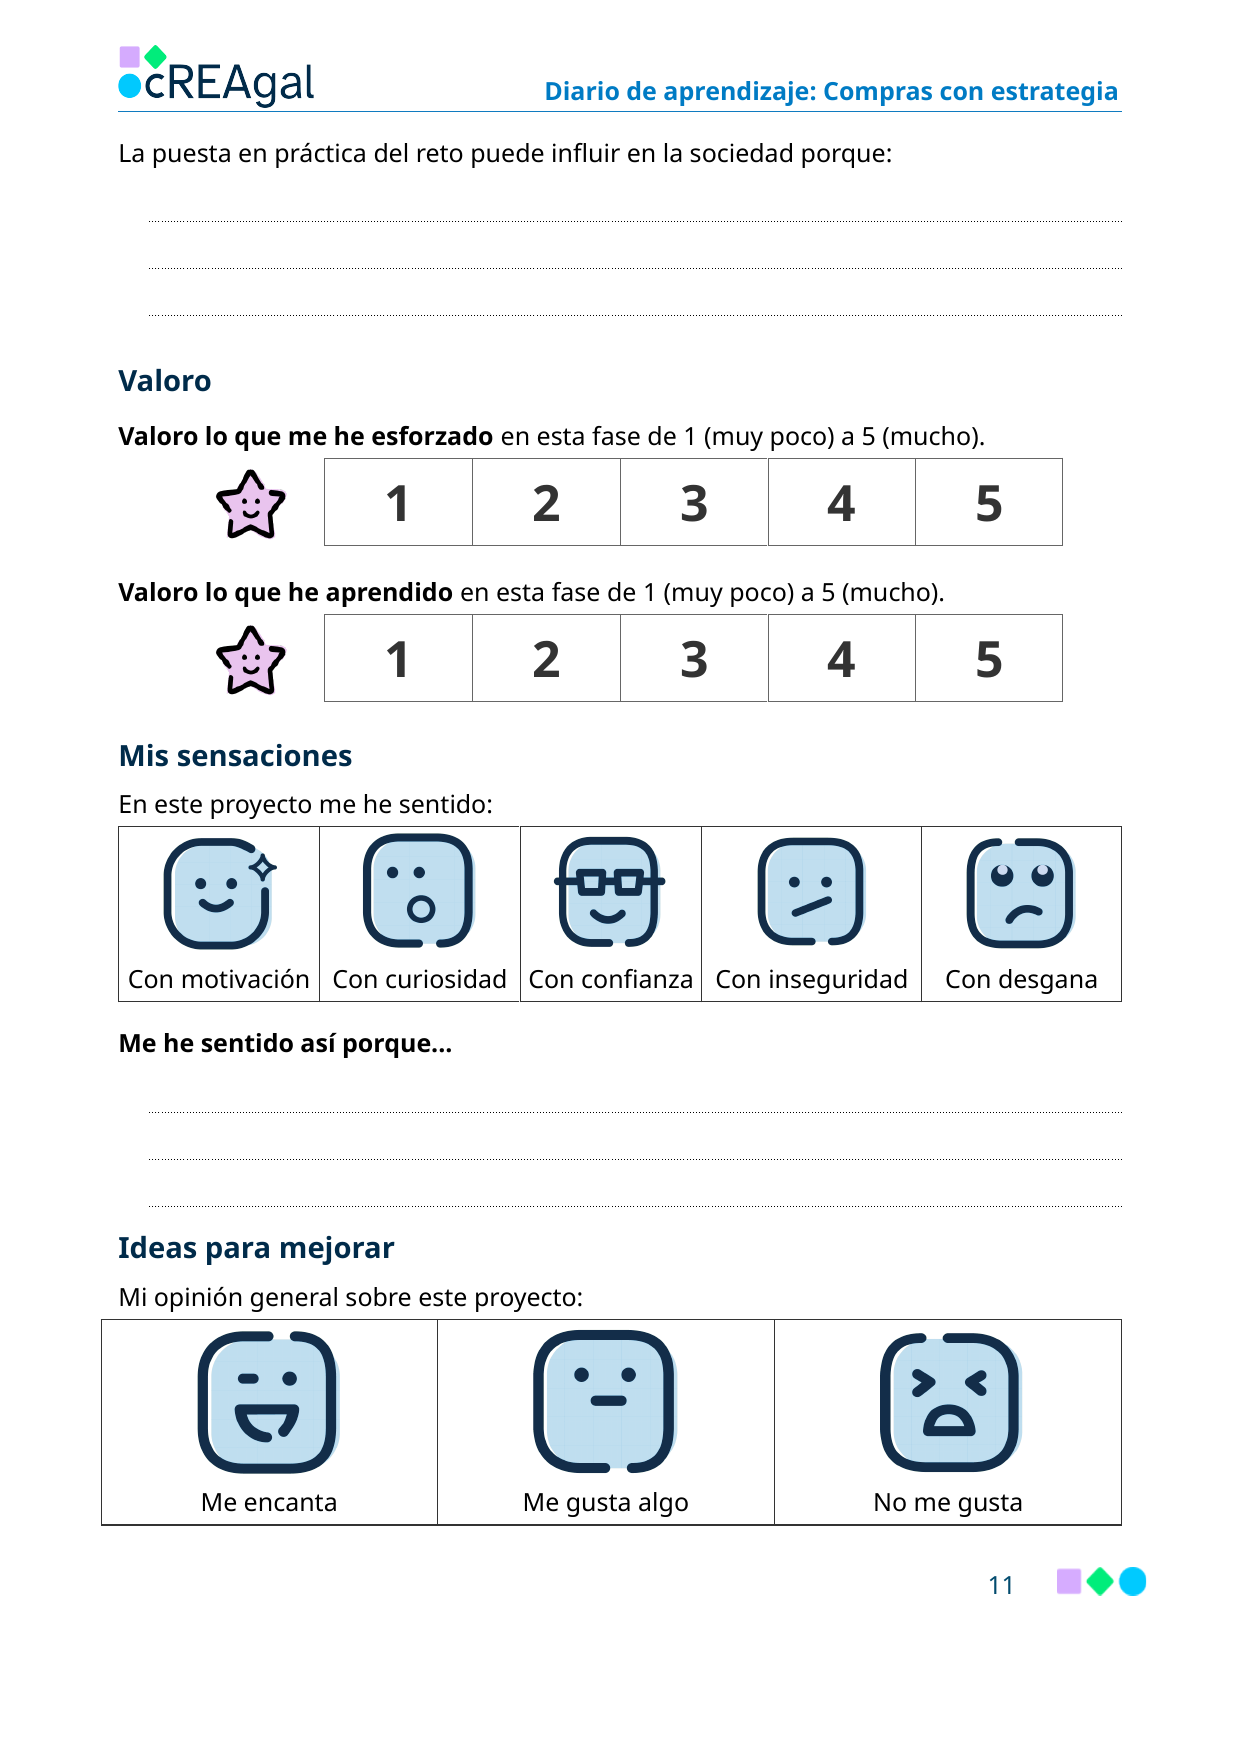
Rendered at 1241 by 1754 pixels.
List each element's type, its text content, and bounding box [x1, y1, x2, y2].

text Valoro lo que he aprendido en esta fase de 1 (muy poco) a 5 (mucho). [118, 574, 1122, 609]
table_cell Me encanta [102, 1479, 437, 1524]
picture [192, 1325, 346, 1480]
table_header [775, 1320, 1121, 1479]
table_header [438, 1320, 774, 1479]
table_header 1 [325, 459, 472, 545]
subtitle Ideas para mejorar [118, 1228, 1122, 1267]
table_header 3 [621, 459, 767, 545]
picture [1137, 1567, 1147, 1578]
picture [208, 619, 293, 700]
picture [118, 45, 314, 108]
table_cell [148, 222, 1122, 269]
text En este proyecto me he sentido: [118, 787, 1122, 821]
table_cell [148, 1113, 1122, 1160]
table_cell Con motivación [119, 956, 319, 1001]
table_header [148, 174, 1122, 222]
picture [551, 832, 670, 951]
table_cell [148, 1160, 1122, 1207]
picture [159, 832, 278, 951]
picture [360, 832, 479, 951]
table_cell Con curiosidad [320, 956, 519, 1001]
picture [528, 1325, 683, 1480]
table_header 2 [473, 459, 620, 545]
table_cell Con desgana [922, 956, 1121, 1001]
table_header [922, 827, 1121, 956]
text Valoro lo que me he esforzado en esta fase de 1 (muy poco) a 5 (mucho). [118, 418, 1122, 453]
table_header 4 [769, 615, 915, 701]
picture [962, 832, 1081, 951]
text Mi opinión general sobre este proyecto: [118, 1280, 1122, 1314]
subtitle Valoro [118, 361, 1122, 400]
table_header 1 [325, 615, 472, 701]
table_cell [148, 269, 1122, 316]
subtitle Mis sensaciones [118, 735, 1122, 774]
picture [871, 1325, 1025, 1480]
table_header [320, 827, 519, 956]
picture [1057, 1567, 1130, 1596]
table_cell Con inseguridad [702, 956, 921, 1001]
table_header 5 [916, 615, 1062, 701]
table_header [177, 458, 324, 546]
table_header [702, 827, 921, 956]
table_header 5 [916, 459, 1062, 545]
table_header 4 [769, 459, 915, 545]
table_cell No me gusta [775, 1479, 1121, 1524]
picture [752, 832, 871, 951]
table_header [521, 827, 701, 956]
picture [1136, 1584, 1147, 1596]
text Me he sentido así porque... [118, 1026, 1122, 1060]
table_header [102, 1320, 437, 1479]
table_header 3 [621, 615, 767, 701]
table_cell Me gusta algo [438, 1479, 774, 1524]
table_header [177, 614, 324, 702]
picture [208, 463, 293, 544]
text La puesta en práctica del reto puede influir en la sociedad porque: [118, 135, 1122, 169]
table_header [119, 827, 319, 956]
table_cell Con confianza [521, 956, 701, 1001]
table_header [148, 1065, 1122, 1113]
table_header 2 [473, 615, 620, 701]
